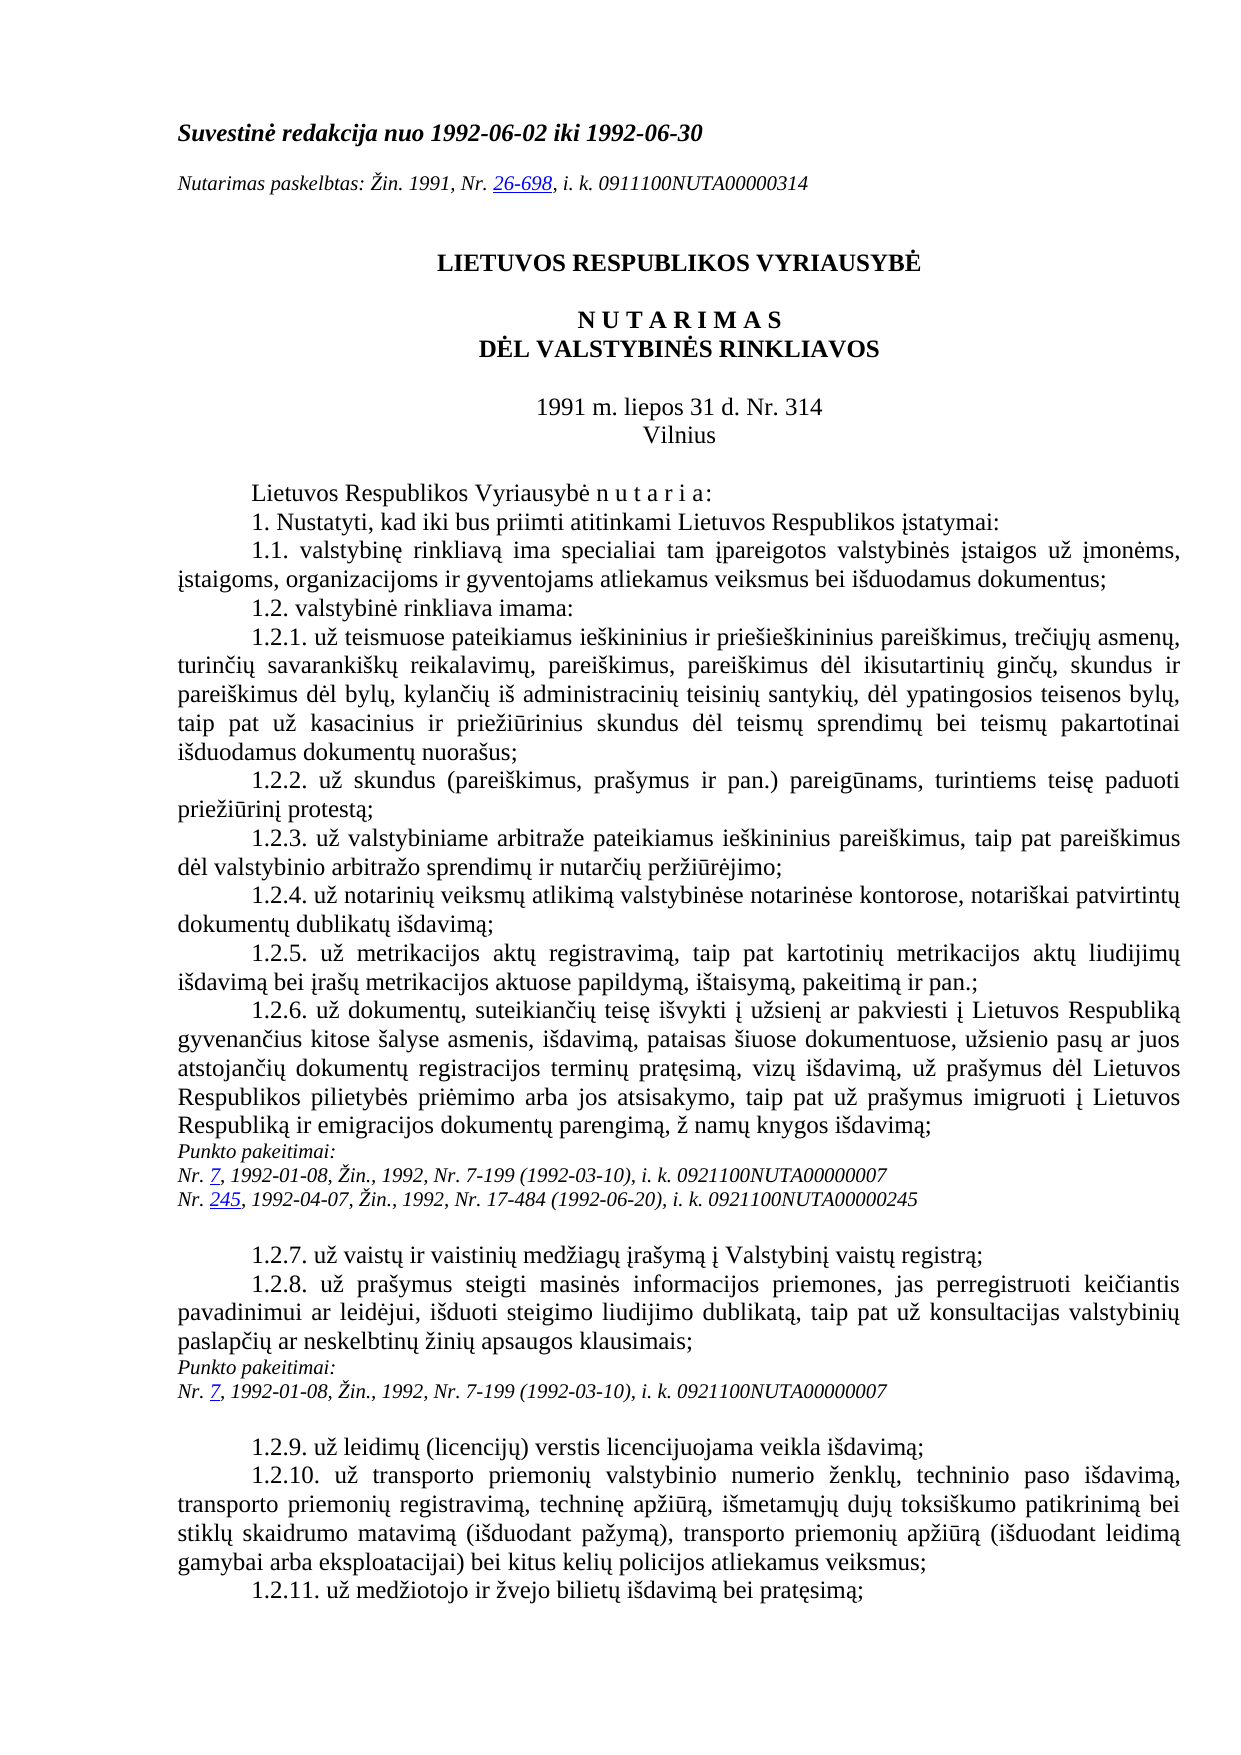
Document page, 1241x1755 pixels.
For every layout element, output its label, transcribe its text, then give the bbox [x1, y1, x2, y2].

text 1.2.1. už teismuose pateikiamus ieškininius ir priešieškininius pareiškimus, trečiųjų asmenų, turinčių savarankiškų reikalavimų, pareiškimus, pareiškimus dėl ikisutartinių ginčų, skundus ir pareiškimus dėl bylų, kylančių iš administracinių teisinių santykių, dėl ypatingosios teisenos bylų, taip pat už kasacinius ir priežiūrinius skundus dėl teismų sprendimų bei teismų pakartotinai išduodamus dokumentų nuorašus; [177, 622, 1181, 765]
text Nr. 245, 1992-04-07, Žin., 1992, Nr. 17-484 (1992-06-20), i. k. 0921100NUTA00000245 [177, 1187, 1181, 1211]
text 1.2.10. už transporto priemonių valstybinio numerio ženklų, techninio paso išdavimą, transporto priemonių registravimą, techninę apžiūrą, išmetamųjų dujų toksiškumo patikrinimą bei stiklų skaidrumo matavimą (išduodant pažymą), transporto priemonių apžiūrą (išduodant leidimą gamybai arba eksploatacijai) bei kitus kelių policijos atliekamus veiksmus; [177, 1461, 1181, 1576]
text 1.2.11. už medžiotojo ir žvejo bilietų išdavimą bei pratęsimą; [177, 1576, 1181, 1604]
text Punkto pakeitimai: [177, 1139, 1181, 1163]
text 1.2. valstybinė rinkliava imama: [177, 593, 1181, 622]
text Lietuvos Respublikos Vyriausybė nutaria: [177, 478, 1181, 507]
text 1.2.6. už dokumentų, suteikiančių teisę išvykti į užsienį ar pakviesti į Lietuvos Respubliką gyvenančius kitose šalyse asmenis, išdavimą, pataisas šiuose dokumentuose, užsienio pasų ar juos atstojančių dokumentų registracijos terminų pratęsimą, vizų išdavimą, už prašymus dėl Lietuvos Respublikos pilietybės priėmimo arba jos atsisakymo, taip pat už prašymus imigruoti į Lietuvos Respubliką ir emigracijos dokumentų parengimą, ž namų knygos išdavimą; [177, 995, 1181, 1139]
text DĖL VALSTYBINĖS RINKLIAVOS [177, 334, 1181, 363]
text 1.2.7. už vaistų ir vaistinių medžiagų įrašymą į Valstybinį vaistų registrą; [177, 1240, 1181, 1269]
text 1.2.4. už notarinių veiksmų atlikimą valstybinėse notarinėse kontorose, notariškai patvirtintų dokumentų dublikatų išdavimą; [177, 880, 1181, 938]
text N U T A R I M A S [177, 305, 1181, 334]
text Nutarimas paskelbtas: Žin. 1991, Nr. 26-698, i. k. 0911100NUTA00000314 [177, 171, 1181, 195]
text Vilnius [177, 420, 1181, 449]
text Nr. 7, 1992-01-08, Žin., 1992, Nr. 7-199 (1992-03-10), i. k. 0921100NUTA00000007 [177, 1163, 1181, 1187]
text Punkto pakeitimai: [177, 1355, 1181, 1379]
text 1. Nustatyti, kad iki bus priimti atitinkami Lietuvos Respublikos įstatymai: [177, 507, 1181, 535]
text 1.2.3. už valstybiniame arbitraže pateikiamus ieškininius pareiškimus, taip pat pareiškimus dėl valstybinio arbitražo sprendimų ir nutarčių peržiūrėjimo; [177, 823, 1181, 880]
text 1.2.5. už metrikacijos aktų registravimą, taip pat kartotinių metrikacijos aktų liudijimų išdavimą bei įrašų metrikacijos aktuose papildymą, ištaisymą, pakeitimą ir pan.; [177, 938, 1181, 995]
text 1.2.9. už leidimų (licencijų) verstis licencijuojama veikla išdavimą; [177, 1432, 1181, 1461]
text 1.2.8. už prašymus steigti masinės informacijos priemones, jas perregistruoti keičiantis pavadinimui ar leidėjui, išduoti steigimo liudijimo dublikatą, taip pat už konsultacijas valstybinių paslapčių ar neskelbtinų žinių apsaugos klausimais; [177, 1269, 1181, 1355]
text 1991 m. liepos 31 d. Nr. 314 [177, 392, 1181, 420]
text Suvestinė redakcija nuo 1992-06-02 iki 1992-06-30 [177, 118, 1181, 147]
text LIETUVOS RESPUBLIKOS VYRIAUSYBĖ [177, 248, 1181, 277]
text 1.2.2. už skundus (pareiškimus, prašymus ir pan.) pareigūnams, turintiems teisę paduoti priežiūrinį protestą; [177, 765, 1181, 823]
text Nr. 7, 1992-01-08, Žin., 1992, Nr. 7-199 (1992-03-10), i. k. 0921100NUTA00000007 [177, 1379, 1181, 1403]
text 1.1. valstybinę rinkliavą ima specialiai tam įpareigotos valstybinės įstaigos už įmonėms, įstaigoms, organizacijoms ir gyventojams atliekamus veiksmus bei išduodamus dokumentus; [177, 535, 1181, 593]
